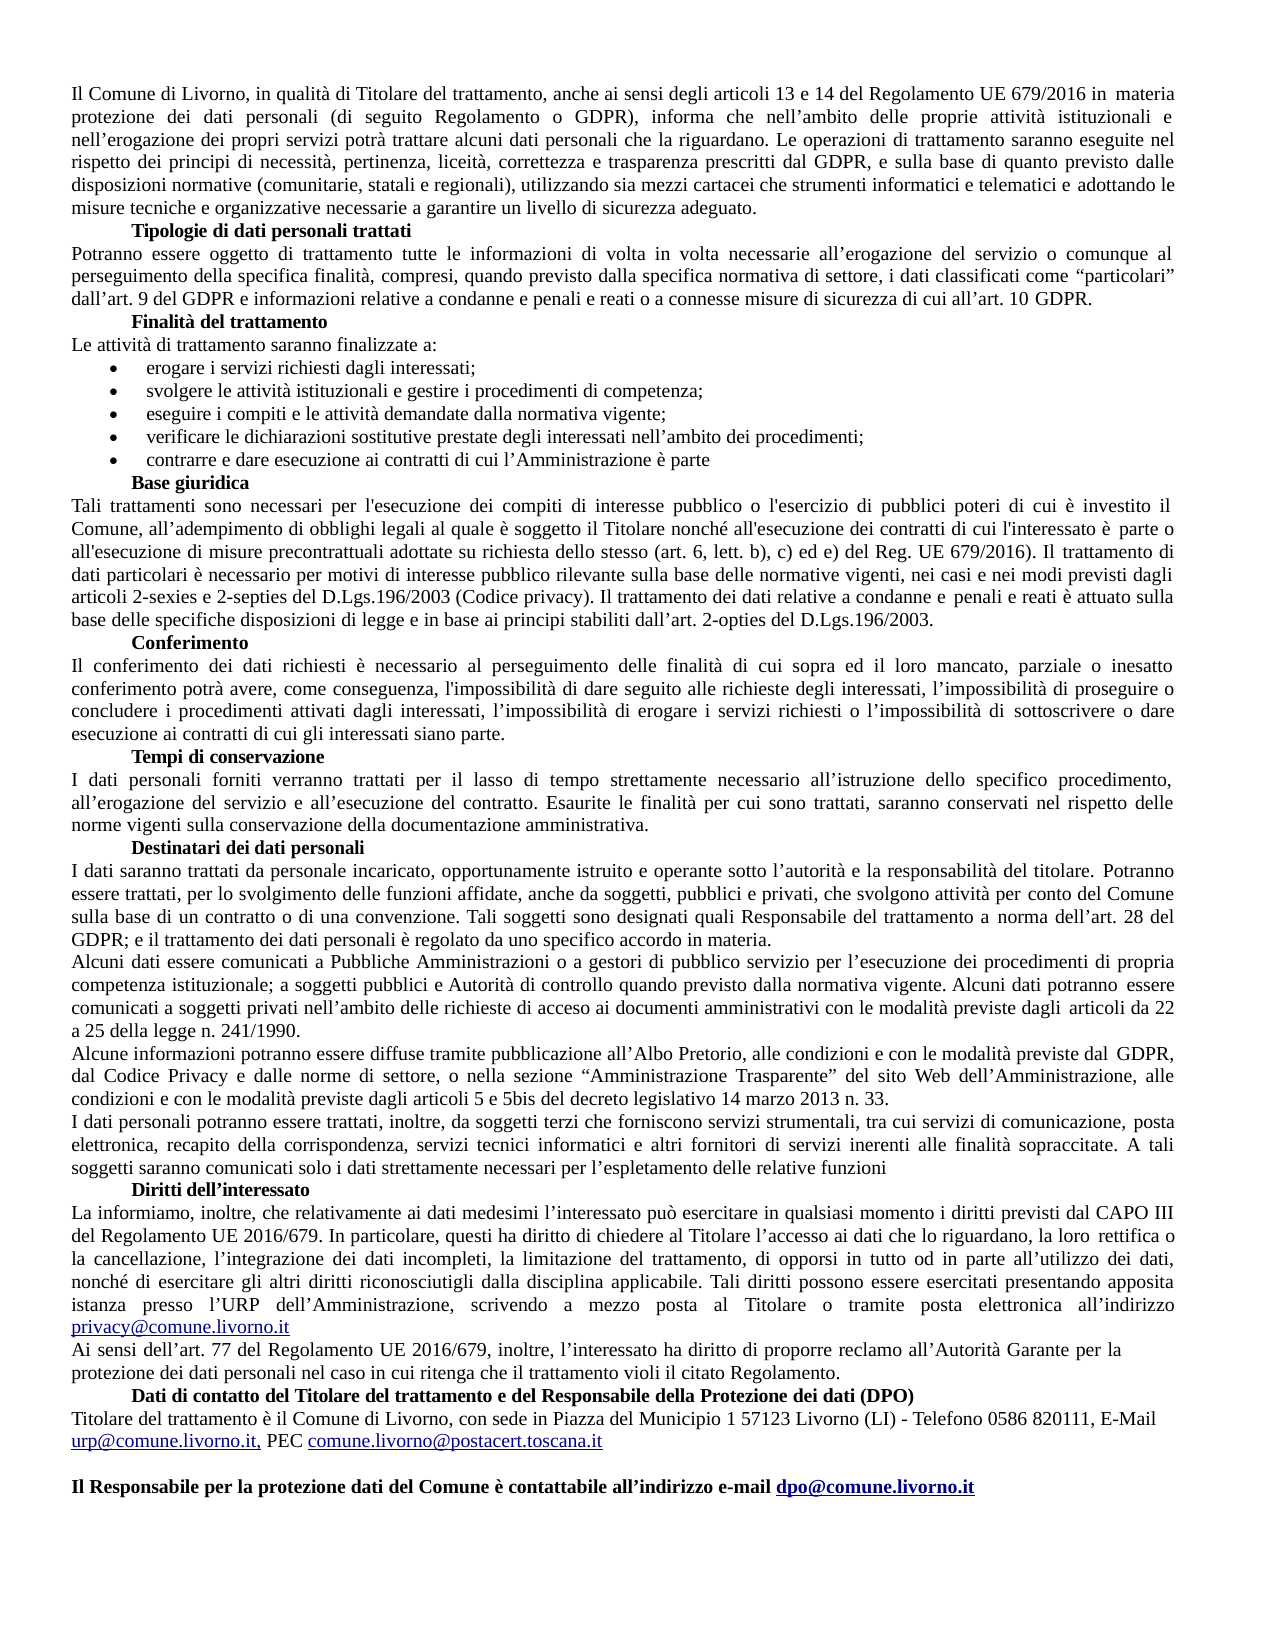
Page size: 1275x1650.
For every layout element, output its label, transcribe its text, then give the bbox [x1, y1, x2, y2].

text I dati saranno trattati da personale incaricato, opportunamente istruito e operante sotto l’autorità e la responsabilità del titolare. Potranno essere trattati, per lo svolgimento delle funzioni affidate, anche da soggetti, pubblici e privati, che svolgono attività per conto del Comune sulla base di un contratto o di una convenzione. Tali soggetti sono designati quali Responsabile del trattamento a norma dell’art. 28 del GDPR; e il trattamento dei dati personali è regolato da uno specifico accordo in materia. [71, 859, 1174, 950]
text Potranno essere oggetto di trattamento tutte le informazioni di volta in volta necessarie all’erogazione del servizio o comunque al perseguimento della specifica finalità, compresi, quando previsto dalla specifica normativa di settore, i dati classificati come “particolari” dall’art. 9 del GDPR e informazioni relative a condanne e penali e reati o a connesse misure di sicurezza di cui all’art. 10 GDPR. [71, 242, 1175, 310]
text Il Comune di Livorno, in qualità di Titolare del trattamento, anche ai sensi degli articoli 13 e 14 del Regolamento UE 679/2016 in materia protezione dei dati personali (di seguito Regolamento o GDPR), informa che nell’ambito delle proprie attività istituzionali e nell’erogazione dei propri servizi potrà trattare alcuni dati personali che la riguardano. Le operazioni di trattamento saranno eseguite nel rispetto dei principi di necessità, pertinenza, liceità, correttezza e trasparenza prescritti dal GDPR, e sulla base di quanto previsto dalle disposizioni normative (comunitarie, statali e regionali), utilizzando sia mezzi cartacei che strumenti informatici e telematici e adottando le misure tecniche e organizzative necessarie a garantire un livello di sicurezza adeguato. [71, 82, 1175, 219]
text La informiamo, inoltre, che relativamente ai dati medesimi l’interessato può esercitare in qualsiasi momento i diritti previsti dal CAPO III del Regolamento UE 2016/679. In particolare, questi ha diritto di chiedere al Titolare l’accesso ai dati che lo riguardano, la loro rettifica o la cancellazione, l’integrazione dei dati incompleti, la limitazione del trattamento, di opporsi in tutto od in parte all’utilizzo dei dati, nonché di esercitare gli altri diritti riconosciutigli dalla disciplina applicabile. Tali diritti possono essere esercitati presentando apposita istanza presso l’URP dell’Amministrazione, scrivendo a mezzo posta al Titolare o tramite posta elettronica all’indirizzo privacy@comune.livorno.it [71, 1201, 1175, 1338]
text Destinatari dei dati personali [131, 836, 1186, 859]
list erogare i servizi richiesti dagli interessati; [108, 356, 1186, 379]
list verificare le dichiarazioni sostitutive prestate degli interessati nell’ambito dei procedimenti; [108, 425, 1186, 448]
text Tipologie di dati personali trattati [131, 219, 1186, 242]
list svolgere le attività istituzionali e gestire i procedimenti di competenza; [108, 379, 1186, 402]
text Alcuni dati essere comunicati a Pubbliche Amministrazioni o a gestori di pubblico servizio per l’esecuzione dei procedimenti di propria competenza istituzionale; a soggetti pubblici e Autorità di controllo quando previsto dalla normativa vigente. Alcuni dati potranno essere comunicati a soggetti privati nell’ambito delle richieste di acceso ai documenti amministrativi con le modalità previste dagli articoli da 22 a 25 della legge n. 241/1990. [71, 950, 1175, 1042]
text Conferimento [131, 631, 1186, 654]
list eseguire i compiti e le attività demandate dalla normativa vigente; [108, 402, 1186, 425]
text Ai sensi dell’art. 77 del Regolamento UE 2016/679, inoltre, l’interessato ha diritto di proporre reclamo all’Autorità Garante per la protezione dei dati personali nel caso in cui ritenga che il trattamento violi il citato Regolamento. [71, 1338, 1186, 1384]
text Il Responsabile per la protezione dati del Comune è contattabile all’indirizzo e-mail dpo@comune.livorno.it [71, 1475, 1186, 1498]
text Dati di contatto del Titolare del trattamento e del Responsabile della Protezione dei dati (DPO) [131, 1384, 1186, 1407]
text Le attività di trattamento saranno finalizzate a: [71, 333, 1186, 356]
list contrarre e dare esecuzione ai contratti di cui l’Amministrazione è parte [108, 448, 1186, 471]
text Tempi di conservazione [131, 745, 1186, 768]
text Tali trattamenti sono necessari per l'esecuzione dei compiti di interesse pubblico o l'esercizio di pubblici poteri di cui è investito il Comune, all’adempimento di obblighi legali al quale è soggetto il Titolare nonché all'esecuzione dei contratti di cui l'interessato è parte o all'esecuzione di misure precontrattuali adottate su richiesta dello stesso (art. 6, lett. b), c) ed e) del Reg. UE 679/2016). Il trattamento di dati particolari è necessario per motivi di interesse pubblico rilevante sulla base delle normative vigenti, nei casi e nei modi previsti dagli articoli 2-sexies e 2-septies del D.Lgs.196/2003 (Codice privacy). Il trattamento dei dati relative a condanne e penali e reati è attuato sulla base delle specifiche disposizioni di legge e in base ai principi stabiliti dall’art. 2-opties del D.Lgs.196/2003. [71, 494, 1174, 631]
text Il conferimento dei dati richiesti è necessario al perseguimento delle finalità di cui sopra ed il loro mancato, parziale o inesatto conferimento potrà avere, come conseguenza, l'impossibilità di dare seguito alle richieste degli interessati, l’impossibilità di proseguire o concludere i procedimenti attivati dagli interessati, l’impossibilità di erogare i servizi richiesti o l’impossibilità di sottoscrivere o dare esecuzione ai contratti di cui gli interessati siano parte. [71, 654, 1174, 745]
text Base giuridica [131, 471, 1186, 494]
text I dati personali forniti verranno trattati per il lasso di tempo strettamente necessario all’istruzione dello specifico procedimento, all’erogazione del servizio e all’esecuzione del contratto. Esaurite le finalità per cui sono trattati, saranno conservati nel rispetto delle norme vigenti sulla conservazione della documentazione amministrativa. [71, 768, 1174, 836]
text Finalità del trattamento [131, 310, 1186, 333]
text Titolare del trattamento è il Comune di Livorno, con sede in Piazza del Municipio 1 57123 Livorno (LI) - Telefono 0586 820111, E-Mail urp@comune.livorno.it, PEC comune.livorno@postacert.toscana.it [71, 1407, 1186, 1452]
text I dati personali potranno essere trattati, inoltre, da soggetti terzi che forniscono servizi strumentali, tra cui servizi di comunicazione, posta elettronica, recapito della corrispondenza, servizi tecnici informatici e altri fornitori di servizi inerenti alle finalità sopraccitate. A tali soggetti saranno comunicati solo i dati strettamente necessari per l’espletamento delle relative funzioni [71, 1110, 1175, 1178]
text Diritti dell’interessato [131, 1178, 1186, 1201]
text Alcune informazioni potranno essere diffuse tramite pubblicazione all’Albo Pretorio, alle condizioni e con le modalità previste dal GDPR, dal Codice Privacy e dalle norme di settore, o nella sezione “Amministrazione Trasparente” del sito Web dell’Amministrazione, alle condizioni e con le modalità previste dagli articoli 5 e 5bis del decreto legislativo 14 marzo 2013 n. 33. [71, 1042, 1174, 1110]
